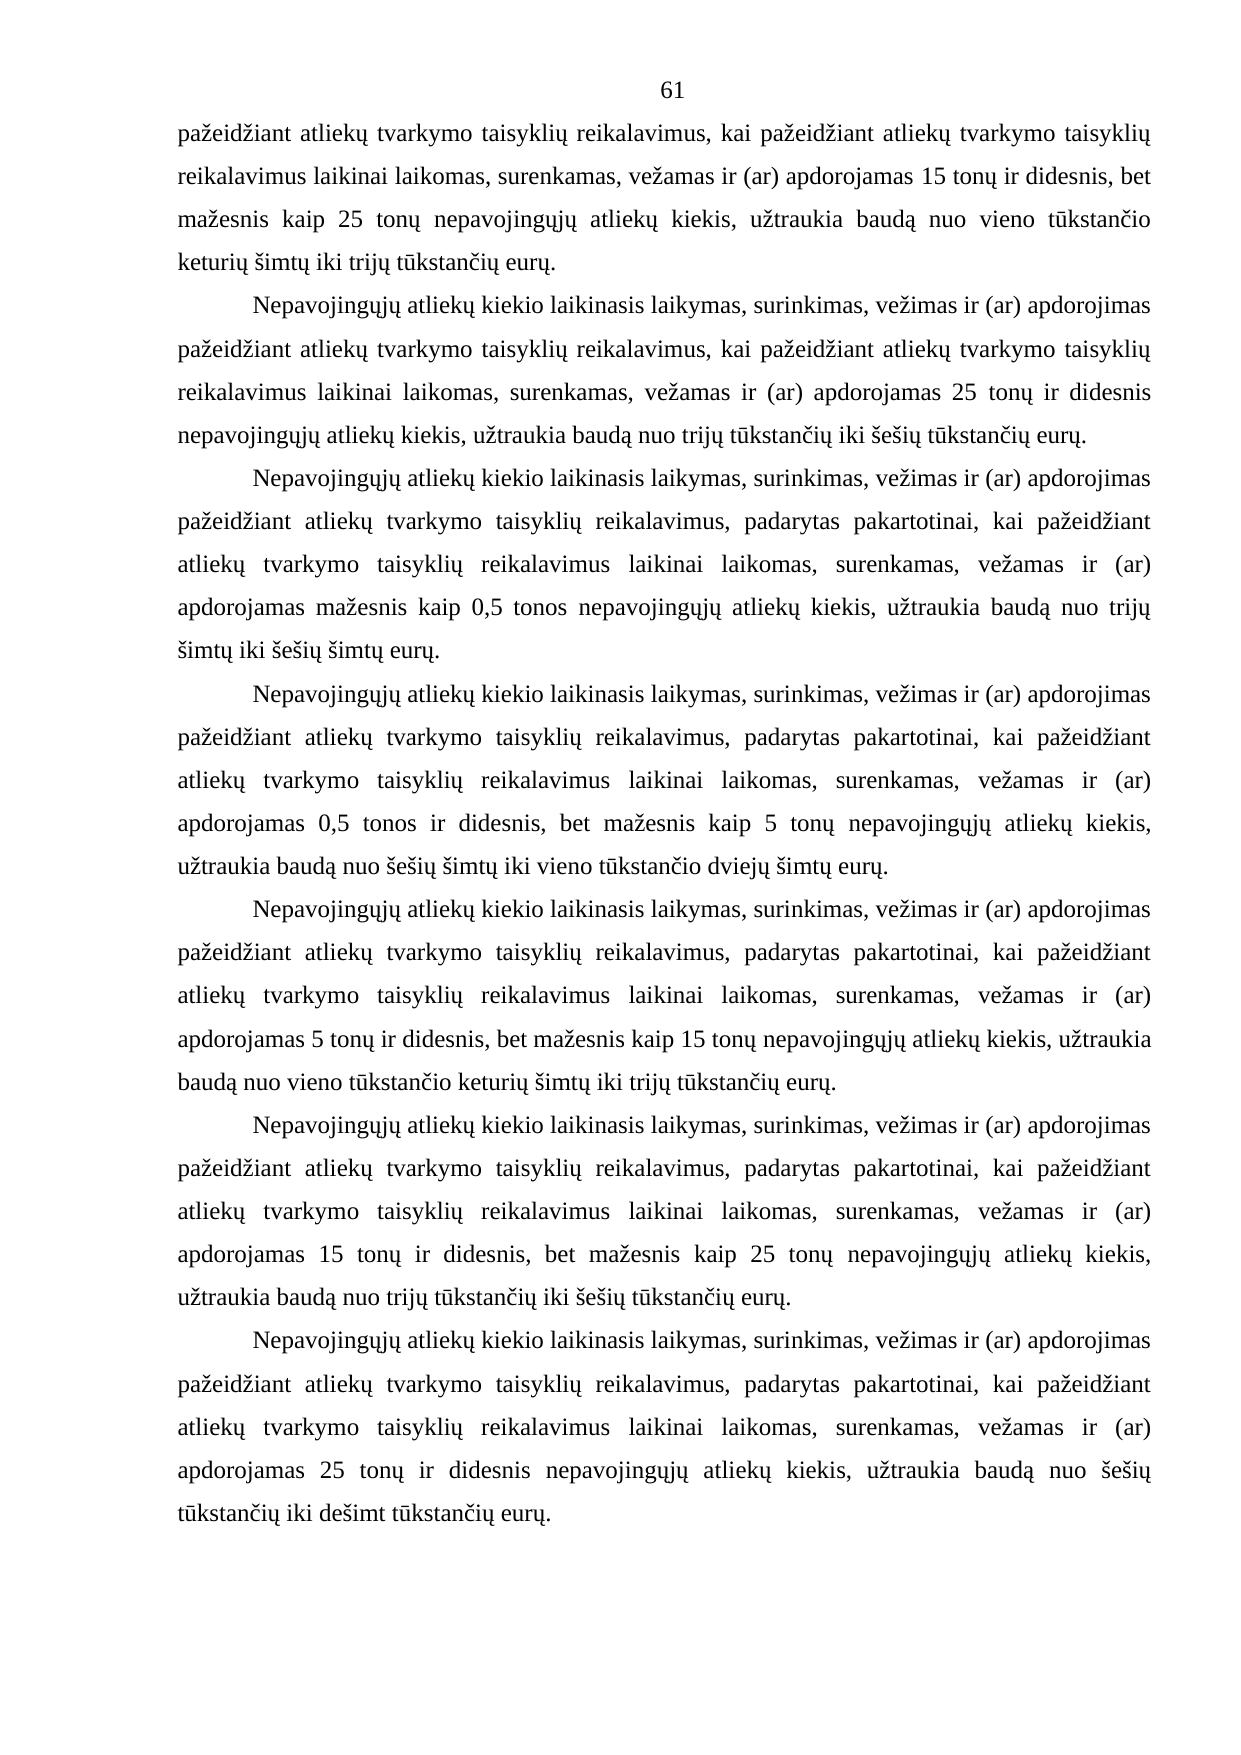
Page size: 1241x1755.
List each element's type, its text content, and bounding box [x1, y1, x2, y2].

text Nepavojingųjų atliekų kiekio laikinasis laikymas, surinkimas, vežimas ir (ar) apdorojimas pažeidžiant atliekų tvarkymo taisyklių reikalavimus, padarytas pakartotinai, kai pažeidžiant atliekų tvarkymo taisyklių reikalavimus laikinai laikomas, surenkamas, vežamas ir (ar) apdorojamas 15 tonų ir didesnis, bet mažesnis kaip 25 tonų nepavojingųjų atliekų kiekis, užtraukia baudą nuo trijų tūkstančių iki šešių tūkstančių eurų. [177, 1110, 1152, 1311]
text Nepavojingųjų atliekų kiekio laikinasis laikymas, surinkimas, vežimas ir (ar) apdorojimas pažeidžiant atliekų tvarkymo taisyklių reikalavimus, padarytas pakartotinai, kai pažeidžiant atliekų tvarkymo taisyklių reikalavimus laikinai laikomas, surenkamas, vežamas ir (ar) apdorojamas 25 tonų ir didesnis nepavojingųjų atliekų kiekis, užtraukia baudą nuo šešių tūkstančių iki dešimt tūkstančių eurų. [177, 1326, 1152, 1527]
text pažeidžiant atliekų tvarkymo taisyklių reikalavimus, kai pažeidžiant atliekų tvarkymo taisyklių reikalavimus laikinai laikomas, surenkamas, vežamas ir (ar) apdorojamas 15 tonų ir didesnis, bet mažesnis kaip 25 tonų nepavojingųjų atliekų kiekis, užtraukia baudą nuo vieno tūkstančio keturių šimtų iki trijų tūkstančių eurų. [177, 118, 1152, 276]
text Nepavojingųjų atliekų kiekio laikinasis laikymas, surinkimas, vežimas ir (ar) apdorojimas pažeidžiant atliekų tvarkymo taisyklių reikalavimus, padarytas pakartotinai, kai pažeidžiant atliekų tvarkymo taisyklių reikalavimus laikinai laikomas, surenkamas, vežamas ir (ar) apdorojamas mažesnis kaip 0,5 tonos nepavojingųjų atliekų kiekis, užtraukia baudą nuo trijų šimtų iki šešių šimtų eurų. [177, 463, 1152, 664]
text Nepavojingųjų atliekų kiekio laikinasis laikymas, surinkimas, vežimas ir (ar) apdorojimas pažeidžiant atliekų tvarkymo taisyklių reikalavimus, padarytas pakartotinai, kai pažeidžiant atliekų tvarkymo taisyklių reikalavimus laikinai laikomas, surenkamas, vežamas ir (ar) apdorojamas 0,5 tonos ir didesnis, bet mažesnis kaip 5 tonų nepavojingųjų atliekų kiekis, užtraukia baudą nuo šešių šimtų iki vieno tūkstančio dviejų šimtų eurų. [177, 679, 1152, 880]
text Nepavojingųjų atliekų kiekio laikinasis laikymas, surinkimas, vežimas ir (ar) apdorojimas pažeidžiant atliekų tvarkymo taisyklių reikalavimus, padarytas pakartotinai, kai pažeidžiant atliekų tvarkymo taisyklių reikalavimus laikinai laikomas, surenkamas, vežamas ir (ar) apdorojamas 5 tonų ir didesnis, bet mažesnis kaip 15 tonų nepavojingųjų atliekų kiekis, užtraukia baudą nuo vieno tūkstančio keturių šimtų iki trijų tūkstančių eurų. [177, 894, 1152, 1096]
text Nepavojingųjų atliekų kiekio laikinasis laikymas, surinkimas, vežimas ir (ar) apdorojimas pažeidžiant atliekų tvarkymo taisyklių reikalavimus, kai pažeidžiant atliekų tvarkymo taisyklių reikalavimus laikinai laikomas, surenkamas, vežamas ir (ar) apdorojamas 25 tonų ir didesnis nepavojingųjų atliekų kiekis, užtraukia baudą nuo trijų tūkstančių iki šešių tūkstančių eurų. [177, 291, 1152, 449]
